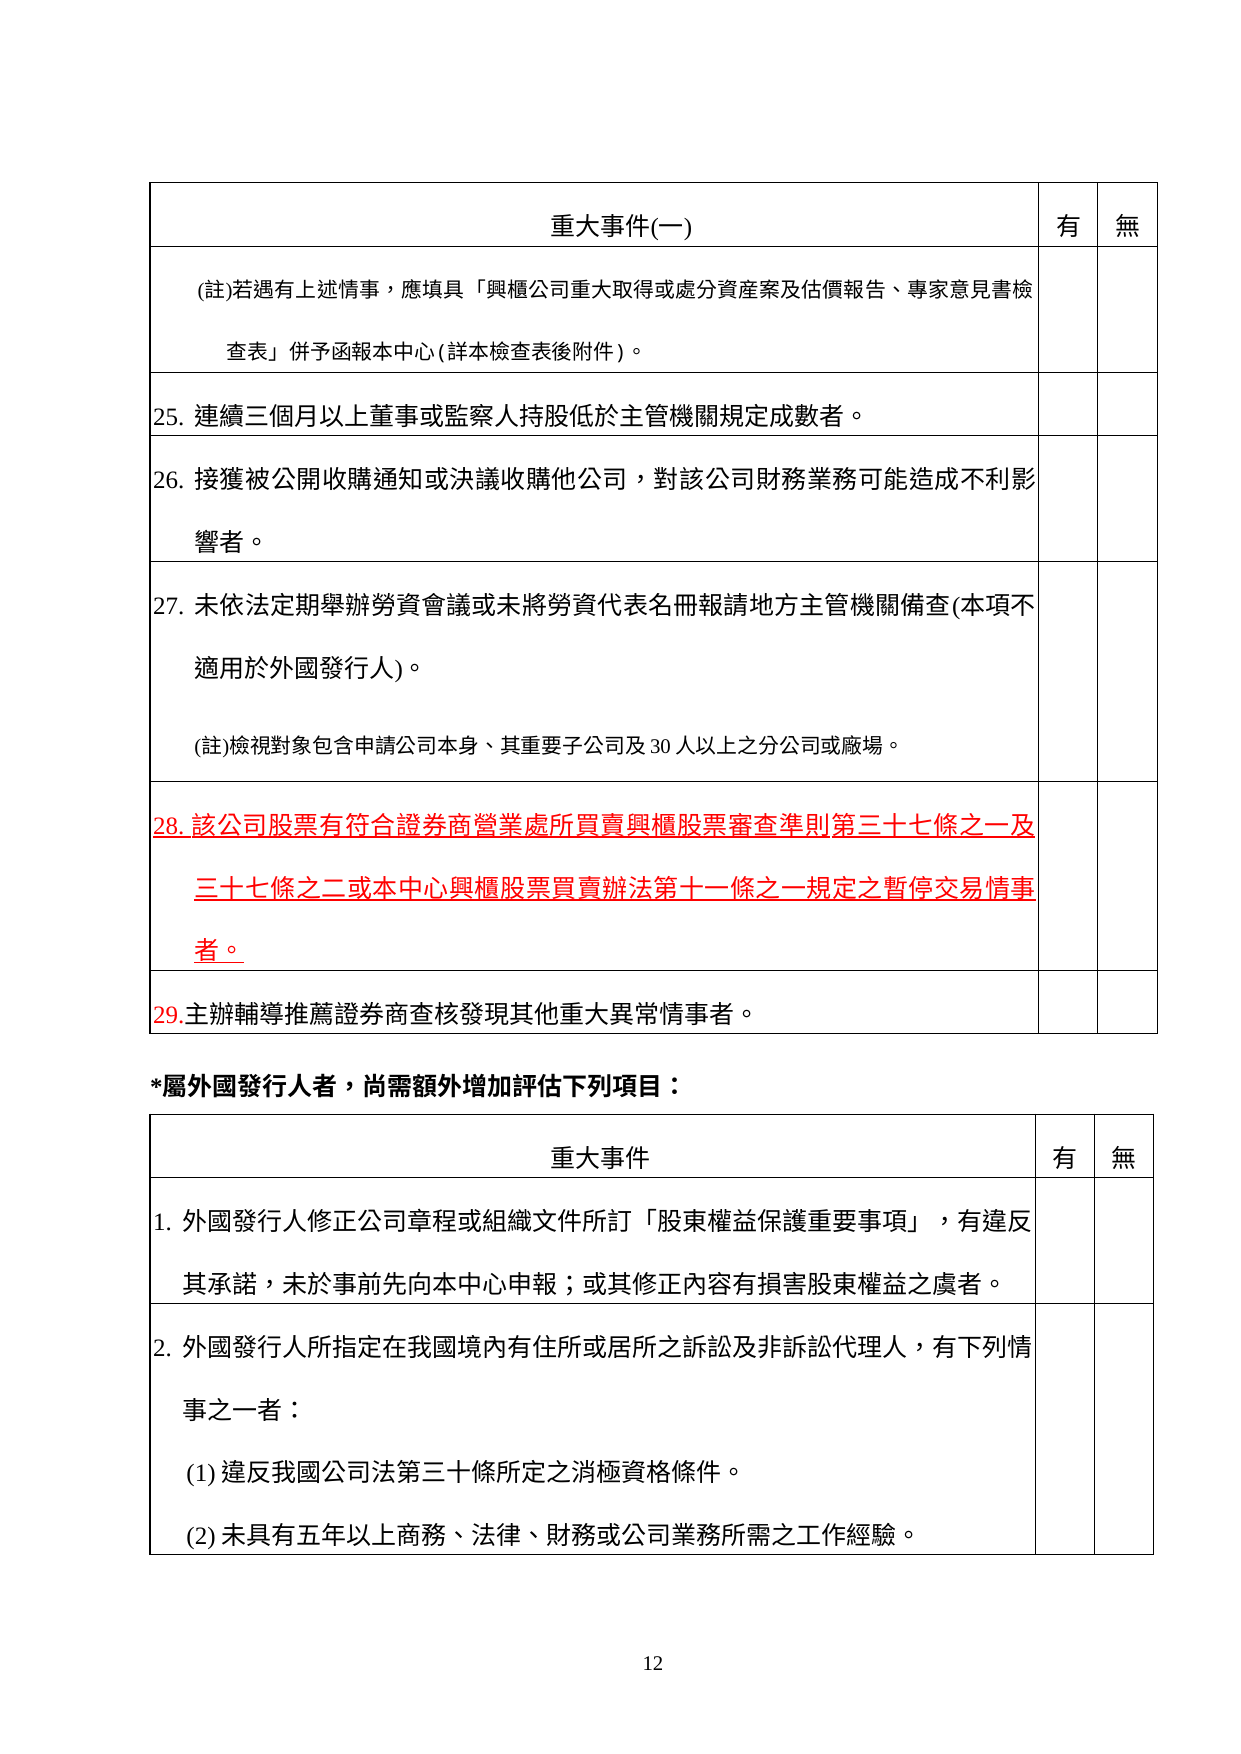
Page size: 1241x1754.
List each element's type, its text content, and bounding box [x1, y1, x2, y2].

table_cell [1098, 436, 1157, 561]
table_cell [1098, 562, 1157, 781]
table_header 有 [1036, 1115, 1094, 1177]
table_cell 28. 該公司股票有符合證券商營業處所買賣興櫃股票審查準則第三十七條之一及三十七條之二或本中心興櫃股票買賣辦法第十一條之一規定之暫停交易情事者。 [151, 782, 1038, 969]
table_cell 外國發行人所指定在我國境內有住所或居所之訴訟及非訴訟代理人，有下列情事之一者： (1) 違反我國公司法第三十條所定之消極資格條件。 (2) 未具有五年以上商務、法律、財務或公司業務所需之工作經驗。 [151, 1304, 1035, 1554]
table_cell [1039, 373, 1097, 435]
table_cell 未依法定期舉辦勞資會議或未將勞資代表名冊報請地方主管機關備查(本項不適用於外國發行人)。 (註)檢視對象包含申請公司本身、其重要子公司及30人以上之分公司或廠場。 [151, 562, 1038, 781]
table_cell 接獲被公開收購通知或決議收購他公司，對該公司財務業務可能造成不利影響者。 [151, 436, 1038, 561]
table_cell 29.主辦輔導推薦證券商查核發現其他重大異常情事者。 [151, 971, 1038, 1033]
table_cell [1039, 971, 1097, 1033]
table_header 無 [1098, 183, 1157, 246]
table_cell [1039, 782, 1097, 969]
table_cell 外國發行人修正公司章程或組織文件所訂「股東權益保護重要事項」，有違反其承諾，未於事前先向本中心申報；或其修正內容有損害股東權益之虞者。 [151, 1178, 1035, 1303]
table_cell [1039, 436, 1097, 561]
table_header 無 [1095, 1115, 1153, 1177]
table_cell [1095, 1178, 1153, 1303]
table_header 重大事件(一) [151, 183, 1038, 246]
table_cell 連續三個月以上董事或監察人持股低於主管機關規定成數者。 [151, 373, 1038, 435]
text *屬外國發行人者，尚需額外增加評估下列項目： [150, 1043, 1163, 1105]
table_cell [1036, 1304, 1094, 1554]
table_cell [1098, 373, 1157, 435]
table_cell [1098, 971, 1157, 1033]
table_cell [1098, 782, 1157, 969]
table_cell [1098, 247, 1157, 372]
table_cell (註)若遇有上述情事，應填具「興櫃公司重大取得或處分資産案及估價報告、專家意見書檢查表」併予函報本中心(詳本檢查表後附件)。 [151, 247, 1038, 372]
table_cell [1039, 247, 1097, 372]
table_header 有 [1039, 183, 1097, 246]
table_cell [1036, 1178, 1094, 1303]
table_cell [1039, 562, 1097, 781]
table_cell [1095, 1304, 1153, 1554]
table_header 重大事件 [151, 1115, 1035, 1177]
